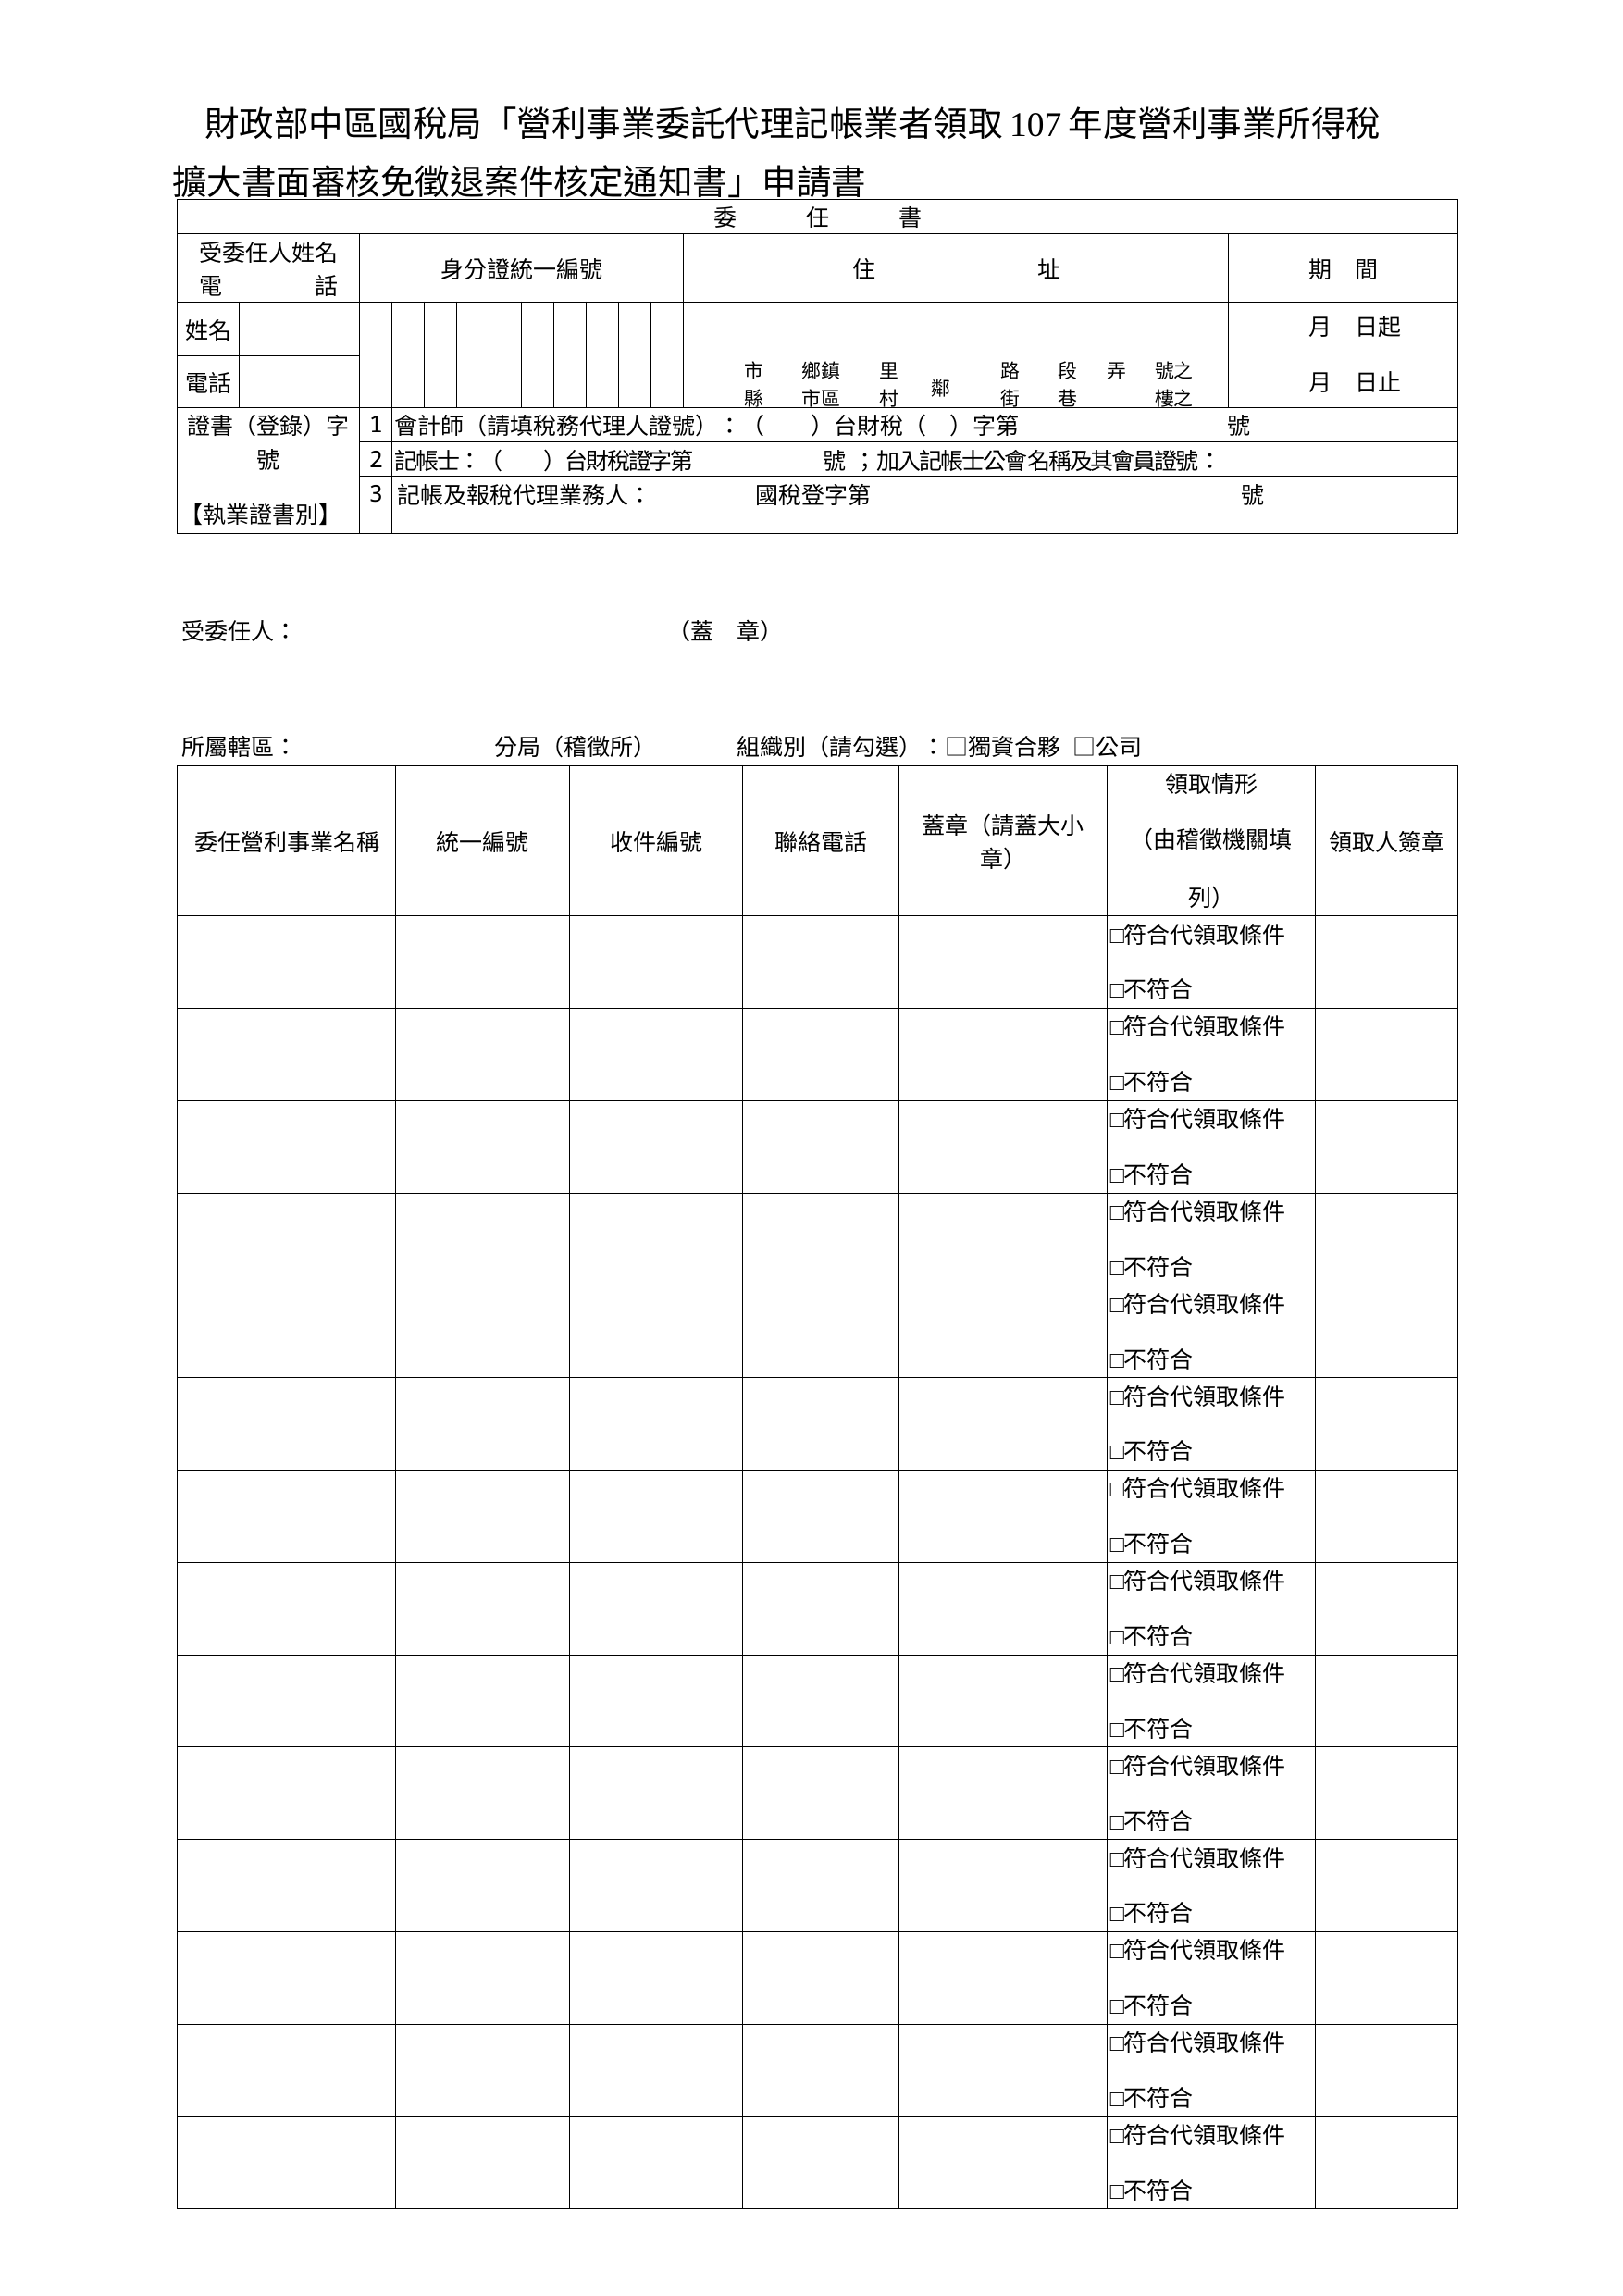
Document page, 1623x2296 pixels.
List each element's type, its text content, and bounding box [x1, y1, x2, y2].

table_cell [240, 356, 359, 407]
table_cell [570, 916, 742, 1008]
text 受委任人： （蓋 章） [182, 591, 1503, 650]
table_cell [917, 366, 985, 407]
table_cell [392, 303, 424, 407]
table_cell 記帳及報稅代理業務人： 國稅登字第 號 [392, 477, 1457, 533]
table_cell [178, 2025, 395, 2116]
table_cell [899, 1285, 1107, 1377]
table_cell 身分證統一編號 [360, 234, 683, 302]
table_cell □符合代領取條件 □不符合 [1108, 1009, 1315, 1100]
table_cell 1 [360, 408, 391, 441]
table_cell [396, 2117, 569, 2208]
table_cell [899, 1101, 1107, 1192]
table_header 收件編號 [570, 766, 742, 915]
table_cell [1316, 1378, 1457, 1470]
table_cell [986, 348, 1210, 407]
table_cell [178, 1101, 395, 1192]
table_cell [570, 1285, 742, 1377]
table_cell [396, 1378, 569, 1470]
table_cell [570, 1378, 742, 1470]
table_cell [921, 417, 933, 434]
table_cell □符合代領取條件 □不符合 [1108, 1378, 1315, 1470]
table_cell [570, 1932, 742, 2024]
table_cell 證書（登錄）字號 【執業證書別】 [178, 408, 359, 533]
table_cell [743, 1656, 898, 1746]
table_cell □符合代領取條件 □不符合 [1108, 1656, 1315, 1746]
table_cell [1316, 916, 1457, 1008]
table_cell [178, 2117, 395, 2208]
table_cell [899, 1656, 1107, 1746]
table_cell [743, 1101, 898, 1192]
table_cell [1316, 1840, 1457, 1931]
table_cell [570, 1194, 742, 1285]
table_cell [1316, 1009, 1457, 1100]
table_cell [178, 1656, 395, 1746]
table_cell 3 [360, 477, 391, 533]
table_cell [691, 348, 933, 407]
table_cell [691, 408, 922, 434]
table_cell [899, 1378, 1107, 1470]
table_cell [396, 1747, 569, 1839]
table_cell [425, 303, 456, 407]
table_header 委任營利事業名稱 [178, 766, 395, 915]
table_cell [178, 1563, 395, 1654]
table_cell [570, 1840, 742, 1931]
table_header 聯絡電話 [743, 766, 898, 915]
table_cell [743, 2025, 898, 2116]
table_cell [396, 1471, 569, 1562]
table_cell [1316, 1101, 1457, 1192]
table_cell [1316, 1932, 1457, 2024]
table_cell [178, 916, 395, 1008]
table_cell [743, 1378, 898, 1470]
table_cell [570, 1009, 742, 1100]
table_cell [396, 1285, 569, 1377]
table_cell [1316, 1471, 1457, 1562]
text 財政部中區國稅局「營利事業委託代理記帳業者領取107年度營利事業所得稅 [120, 83, 1439, 141]
text 所屬轄區： 分局（稽徵所） 組織別（請勾選）：□獨資合夥 □公司 [182, 707, 1503, 765]
table_cell [396, 916, 569, 1008]
table_cell □符合代領取條件 □不符合 [1108, 1471, 1315, 1562]
table_cell [750, 400, 757, 407]
table_cell [178, 1194, 395, 1285]
table_cell [1316, 1194, 1457, 1285]
table_cell 電話 [178, 356, 239, 407]
table_cell [743, 1009, 898, 1100]
table_cell [651, 303, 683, 407]
table_cell [396, 1840, 569, 1931]
table_header 領取情形 （由稽徵機關填列） [1108, 766, 1315, 915]
table_cell [743, 2117, 898, 2208]
table_cell [899, 1563, 1107, 1654]
table_cell [917, 408, 985, 416]
table_cell [570, 1656, 742, 1746]
table_cell □符合代領取條件 □不符合 [1108, 1563, 1315, 1654]
table_cell □符合代領取條件 □不符合 [1108, 1285, 1315, 1377]
table_cell [1316, 1563, 1457, 1654]
table_cell [554, 303, 586, 407]
table_cell [240, 303, 359, 355]
table_cell [396, 1101, 569, 1192]
table_cell [178, 1471, 395, 1562]
table_cell [1316, 1747, 1457, 1839]
table_cell [743, 1471, 898, 1562]
table_cell [396, 1932, 569, 2024]
table_cell [570, 2117, 742, 2208]
table_cell 月 日起 月 日止 [1229, 303, 1457, 407]
table_cell [899, 1840, 1107, 1931]
table_cell [457, 303, 489, 407]
table_cell □符合代領取條件 □不符合 [1108, 1194, 1315, 1285]
table_cell [899, 1471, 1107, 1562]
table_cell [178, 1840, 395, 1931]
table_cell 姓名 [178, 303, 239, 355]
table_cell [743, 1194, 898, 1285]
table_cell □符合代領取條件 □不符合 [1108, 1932, 1315, 2024]
table_cell □符合代領取條件 □不符合 [1108, 2117, 1315, 2208]
table_cell [899, 2117, 1107, 2208]
table_cell 會計師（請填稅務代理人證號）：（ ）台財稅（ ）字第 號 [392, 408, 1457, 441]
table_cell [619, 303, 650, 407]
table_cell [396, 2025, 569, 2116]
table_cell [522, 303, 553, 407]
table_cell 期 間 [1229, 234, 1457, 302]
table_cell 住 址 [684, 234, 1228, 302]
table_cell [986, 408, 1210, 434]
table_cell [899, 1194, 1107, 1285]
table_cell [899, 1009, 1107, 1100]
table_header 委 任 書 [178, 200, 1457, 233]
table_cell [1316, 1656, 1457, 1746]
table_cell 2 [360, 442, 391, 476]
table_cell [570, 1471, 742, 1562]
table_cell [743, 1285, 898, 1377]
table_cell □符合代領取條件 □不符合 [1108, 916, 1315, 1008]
table_cell [743, 1840, 898, 1931]
table_cell [743, 1747, 898, 1839]
table_cell [684, 303, 1228, 407]
table_cell [743, 1932, 898, 2024]
table_cell [178, 1009, 395, 1100]
table_cell [1316, 2025, 1457, 2116]
table_cell [178, 1378, 395, 1470]
table_cell [899, 2025, 1107, 2116]
table_cell 受委任人姓名 電 話 [178, 234, 359, 302]
table_cell [899, 916, 1107, 1008]
table_cell [396, 1009, 569, 1100]
table_cell [899, 1932, 1107, 2024]
table_cell [178, 1747, 395, 1839]
table_cell [743, 1563, 898, 1654]
table_header 領取人簽章 [1316, 766, 1457, 915]
table_cell 記帳士：（ ）台財稅證字第 號 ；加入記帳士公會名稱及其會員證號： [392, 442, 1457, 476]
table_cell □符合代領取條件 □不符合 [1108, 2025, 1315, 2116]
table_cell [489, 303, 521, 407]
table_cell [1316, 1285, 1457, 1377]
table_cell [1316, 2117, 1457, 2208]
table_cell □符合代領取條件 □不符合 [1108, 1747, 1315, 1839]
table_cell □符合代領取條件 □不符合 [1108, 1101, 1315, 1192]
table_cell [178, 1932, 395, 2024]
table_cell [587, 303, 618, 407]
table_cell [396, 1194, 569, 1285]
table_cell [899, 1747, 1107, 1839]
table_cell [570, 1747, 742, 1839]
table_cell [360, 303, 391, 407]
table_cell [839, 428, 851, 433]
table_cell □符合代領取條件 □不符合 [1108, 1840, 1315, 1931]
table_cell [743, 916, 898, 1008]
table_cell [570, 2025, 742, 2116]
table_header 蓋章（請蓋大小章） [899, 766, 1107, 915]
table_cell [570, 1101, 742, 1192]
table_cell [570, 1563, 742, 1654]
table_cell [396, 1563, 569, 1654]
table_cell [178, 1285, 395, 1377]
table_header 統一編號 [396, 766, 569, 915]
table_cell [396, 1656, 569, 1746]
text 擴大書面審核免徵退案件核定通知書」申請書 [120, 141, 1404, 199]
